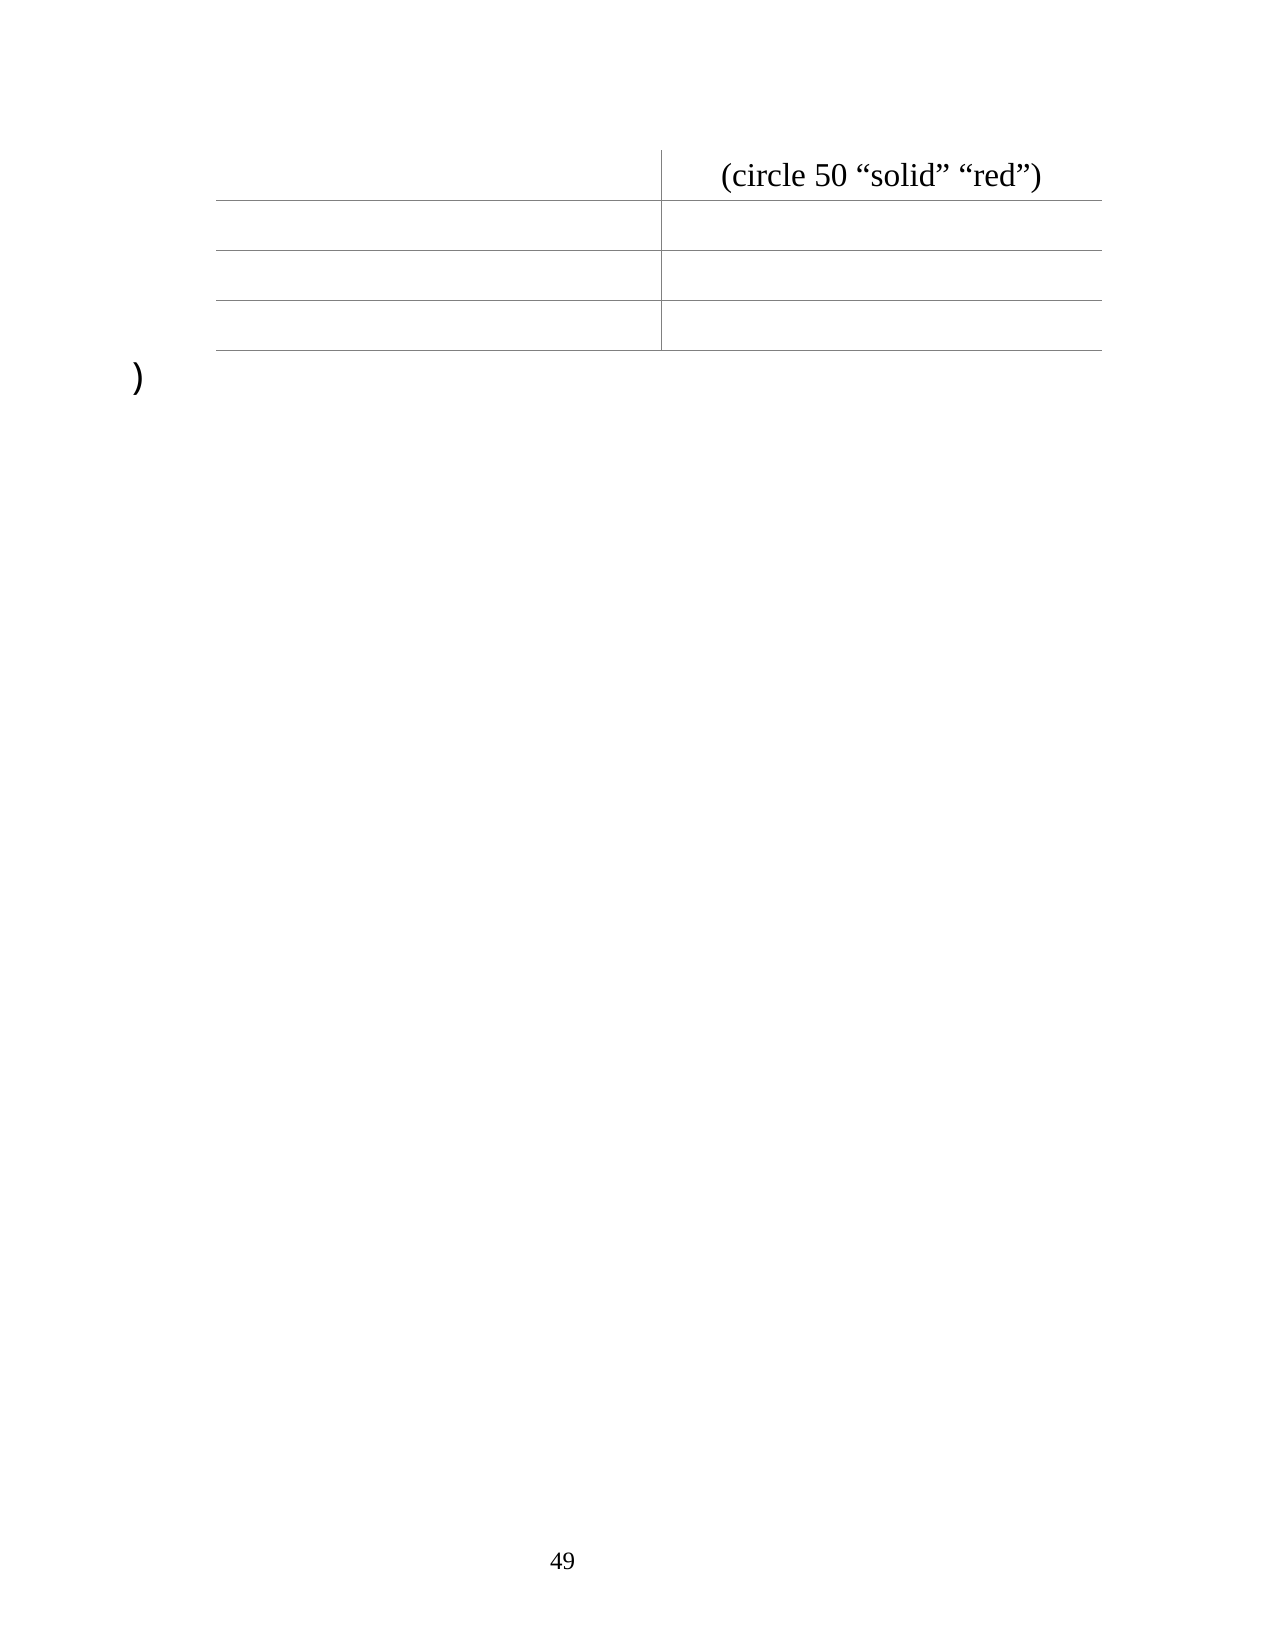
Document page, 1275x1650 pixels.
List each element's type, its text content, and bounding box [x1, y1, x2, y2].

table_cell [662, 301, 1102, 349]
table_header [216, 150, 661, 200]
table_cell [216, 201, 661, 250]
table_cell [216, 301, 661, 349]
table_cell [662, 251, 1102, 299]
text ) [112, 349, 1162, 401]
table_cell [662, 201, 1102, 250]
table_cell [216, 251, 661, 299]
table_header (circle 50 “solid” “red”) [662, 150, 1102, 200]
